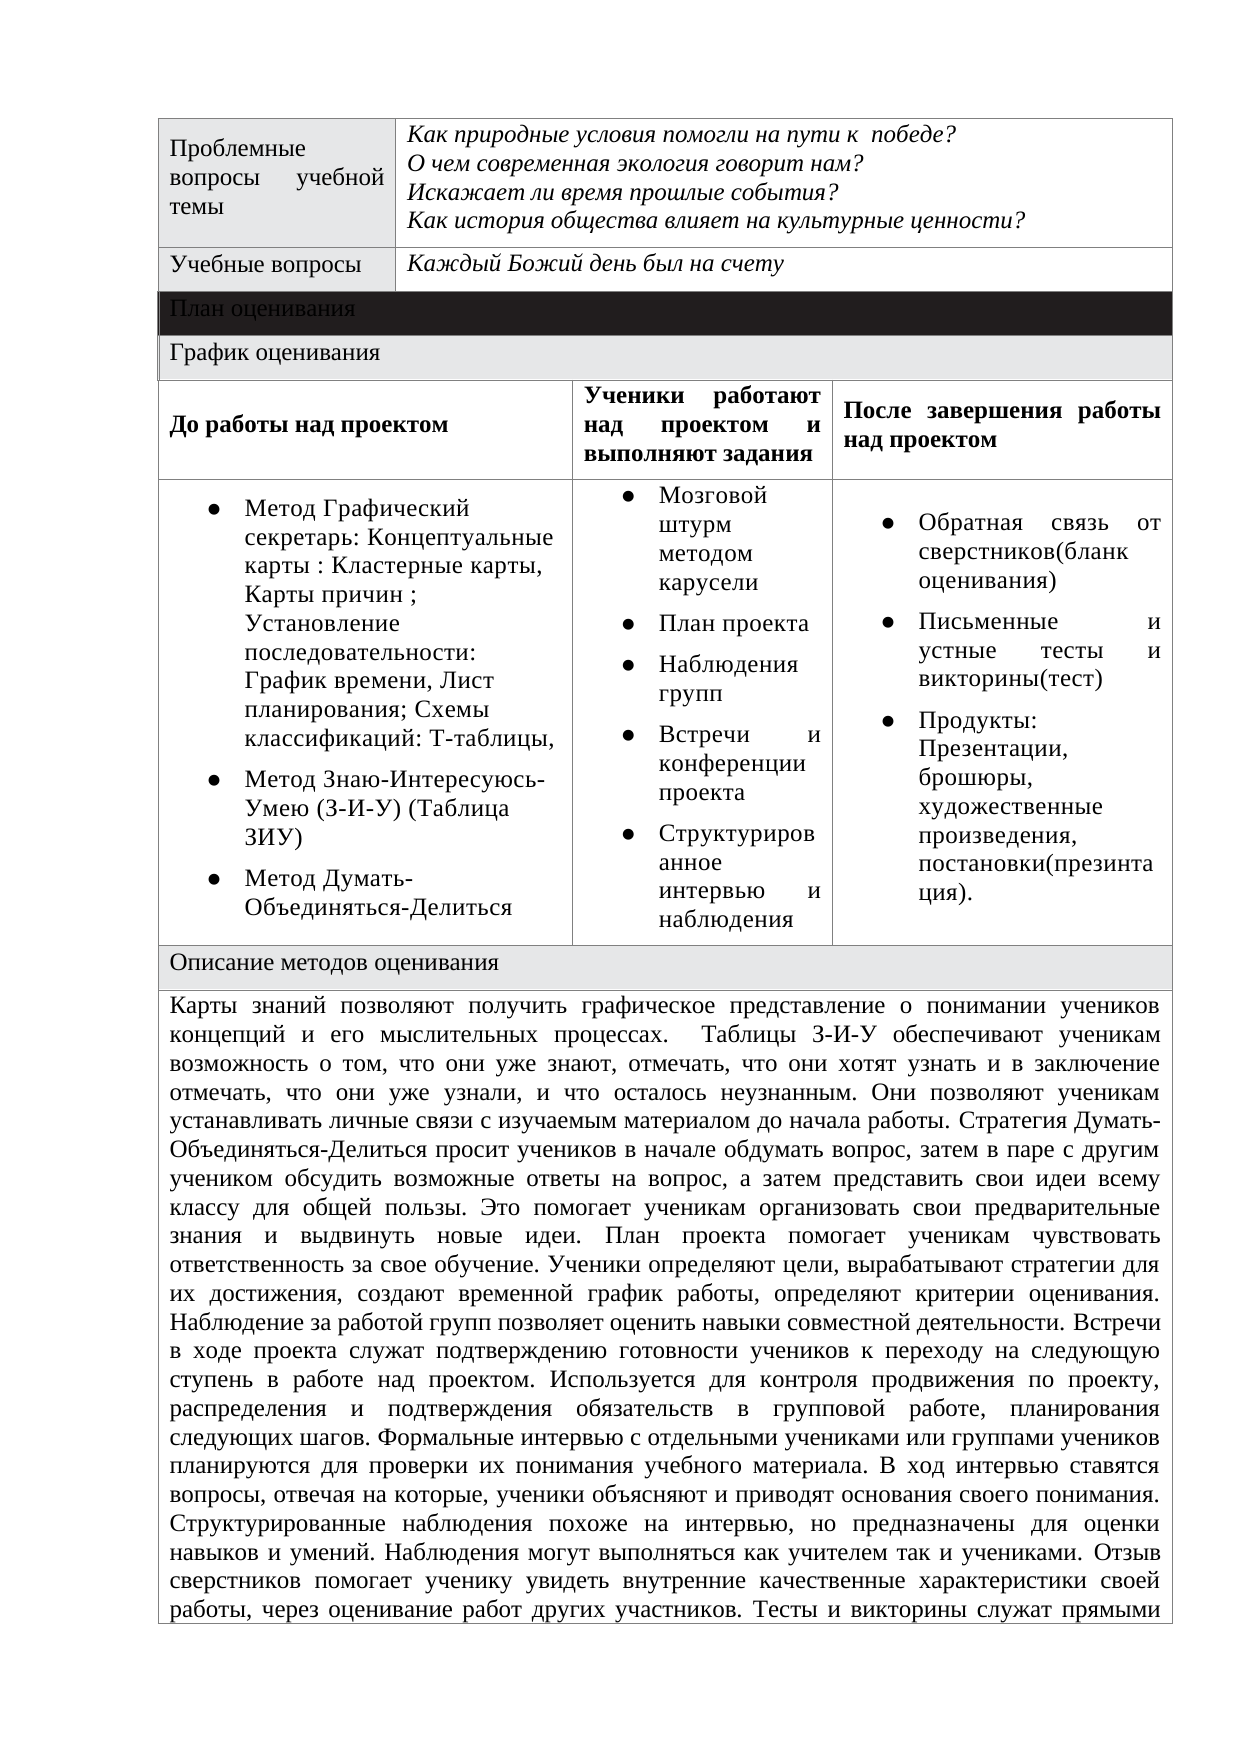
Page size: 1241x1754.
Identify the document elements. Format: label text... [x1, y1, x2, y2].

table_cell Проблемные вопросы учебной темы [159, 119, 395, 247]
table_cell Учебные вопросы [159, 248, 395, 291]
table_cell После завершения работы над проектом [833, 381, 1172, 479]
table_cell Метод Графический секретарь: Концептуальные карты : Кластерные карты, Карты причин ; Установление последовательности: График времени, Лист планирования; Схемы классификаций: Т-таблицы, Метод Знаю-Интересуюсь-Умею (З-И-У) (Таблица ЗИУ) Метод Думать-Объединяться-Делиться [159, 480, 572, 945]
table_cell Каждый Божий день был на счету [396, 248, 1172, 291]
table_cell Обратная связь от сверстников(бланк оценивания) Письменные и устные тесты и викторины(тест) Продукты: Презентации, брошюры, художественные произведения, постановки(презинтация). [833, 480, 1172, 945]
table_cell Как природные условия помогли на пути к победе? О чем современная экология говорит нам? Искажает ли время прошлые события? Как история общества влияет на культурные ценности? [396, 119, 1172, 247]
table_cell Карты знаний позволяют получить графическое представление о понимании учеников концепций и его мыслительных процессах. Таблицы З-И-У обеспечивают ученикам возможность о том, что они уже знают, отмечать, что они хотят узнать и в заключение отмечать, что они уже узнали, и что осталось неузнанным. Они позволяют ученикам устанавливать личные связи с изучаемым материалом до начала работы. Стратегия Думать-Объединяться-Делиться просит учеников в начале обдумать вопрос, затем в паре с другим учеником обсудить возможные ответы на вопрос, а затем представить свои идеи всему классу для общей пользы. Это помогает ученикам организовать свои предварительные знания и выдвинуть новые идеи. План проекта помогает ученикам чувствовать ответственность за свое обучение. Ученики определяют цели, вырабатывают стратегии для их достижения, создают временной график работы, определяют критерии оценивания. Наблюдение за работой групп позволяет оценить навыки совместной деятельности. Встречи в ходе проекта служат подтверждению готовности учеников к переходу на следующую ступень в работе над проектом. Используется для контроля продвижения по проекту, распределения и подтверждения обязательств в групповой работе, планирования следующих шагов. Формальные интервью с отдельными учениками или группами учеников планируются для проверки их понимания учебного материала. В ход интервью ставятся вопросы, отвечая на которые, ученики объясняют и приводят основания своего понимания. Структурированные наблюдения похоже на интервью, но предназначены для оценки навыков и умений. Наблюдения могут выполняться как учителем так и учениками. Отзыв сверстников помогает ученику увидеть внутренние качественные характеристики своей работы, через оценивание работ других участников. Тесты и викторины служат прямыми [159, 991, 1172, 1623]
table_cell Мозговой штурм методом карусели План проекта Наблюдения групп Встречи и конференции проекта Структурированное интервью и наблюдения [573, 480, 832, 945]
table_cell Ученики работают над проектом и выполняют задания [573, 381, 832, 479]
table_cell Описание методов оценивания [159, 946, 1172, 989]
table_cell До работы над проектом [159, 381, 572, 479]
table_cell График оценивания [160, 336, 1172, 379]
table_cell План оценивания [160, 292, 1172, 335]
